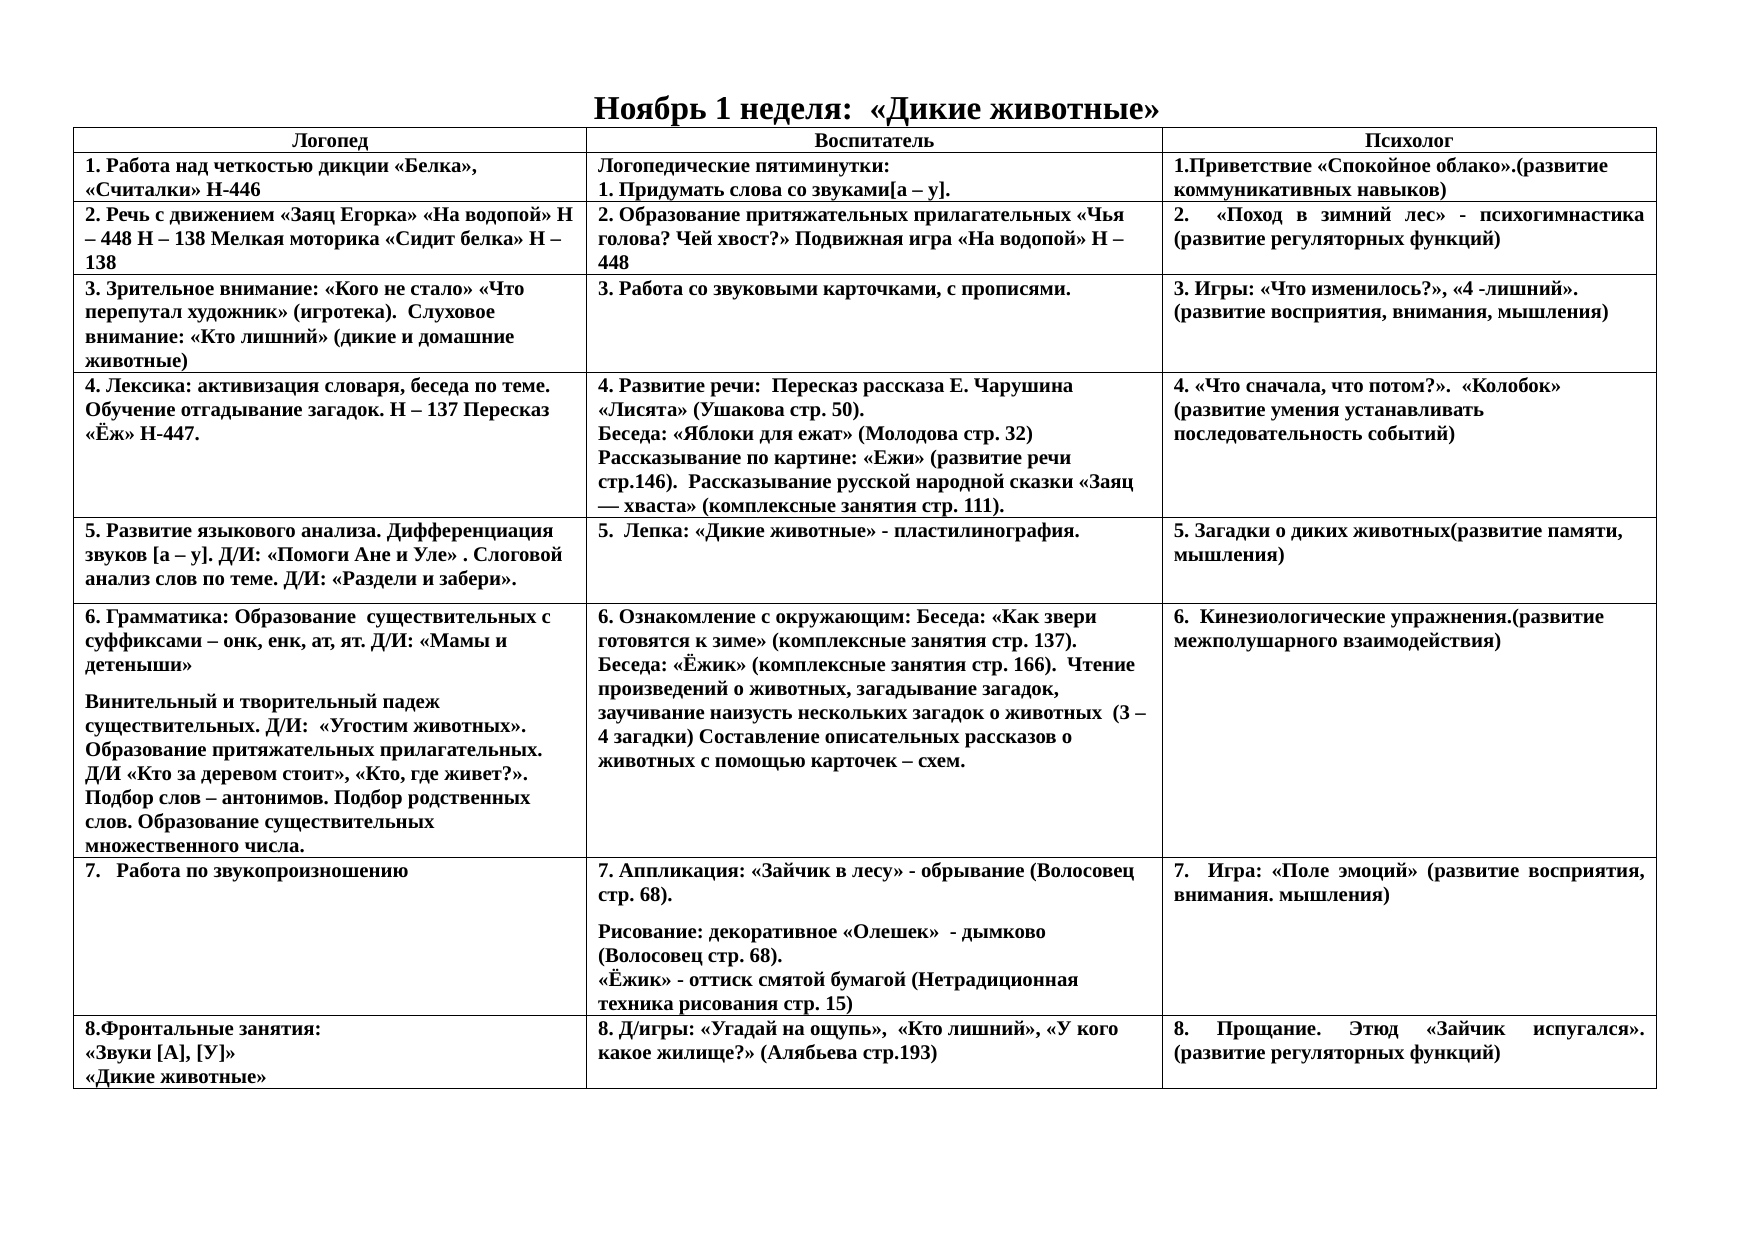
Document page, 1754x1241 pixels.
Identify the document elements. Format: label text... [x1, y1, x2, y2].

table_cell 7. Работа по звукопроизношению [74, 858, 586, 1015]
table_cell 5. Загадки о диких животных(развитие памяти, мышления) [1163, 518, 1656, 603]
table_cell 3. Игры: «Что изменилось?», «4 -лишний».(развитие восприятия, внимания, мышления) [1163, 275, 1656, 372]
table_cell 8.Фронтальные занятия: «Звуки [А], [У]» «Дикие животные» [74, 1016, 586, 1088]
table_cell 6. Грамматика: Образование существительных с суффиксами – онк, енк, ат, ят. Д/И: «Мамы и детеныши» Винительный и творительный падеж существительных. Д/И: «Угостим животных». Образование притяжательных прилагательных. Д/И «Кто за деревом стоит», «Кто, где живет?». Подбор слов – антонимов. Подбор родственных слов. Образование существительных множественного числа. [74, 604, 586, 857]
table_cell 2. Речь с движением «Заяц Егорка» «На водопой» Н – 448 Н – 138 Мелкая моторика «Сидит белка» Н – 138 [74, 202, 586, 274]
table_cell 4. «Что сначала, что потом?». «Колобок» (развитие умения устанавливать последовательность событий) [1163, 373, 1656, 517]
table_cell 2. Образование притяжательных прилагательных «Чья голова? Чей хвост?» Подвижная игра «На водопой» Н – 448 [587, 202, 1162, 274]
table_cell 8. Прощание. Этюд «Зайчик испугался».(развитие регуляторных функций) [1163, 1016, 1656, 1088]
table_cell 4. Развитие речи: Пересказ рассказа Е. Чарушина «Лисята» (Ушакова стр. 50). Беседа: «Яблоки для ежат» (Молодова стр. 32) Рассказывание по картине: «Ежи» (развитие речи стр.146). Рассказывание русской народной сказки «Заяц — хваста» (комплексные занятия стр. 111). [587, 373, 1162, 517]
table_cell 7. Аппликация: «Зайчик в лесу» - обрывание (Волосовец стр. 68). Рисование: декоративное «Олешек» - дымково (Волосовец стр. 68). «Ёжик» - оттиск смятой бумагой (Нетрадиционная техника рисования стр. 15) [587, 858, 1162, 1015]
table_cell 4. Лексика: активизация словаря, беседа по теме. Обучение отгадывание загадок. Н – 137 Пересказ «Ёж» Н-447. [74, 373, 586, 517]
table_header Логопед [74, 128, 586, 152]
table_header Воспитатель [587, 128, 1162, 152]
table_cell 2. «Поход в зимний лес» - психогимнастика (развитие регуляторных функций) [1163, 202, 1656, 274]
table_cell 3. Зрительное внимание: «Кого не стало» «Что перепутал художник» (игротека). Слуховое внимание: «Кто лишний» (дикие и домашние животные) [74, 275, 586, 372]
table_cell 1.Приветствие «Спокойное облако».(развитие коммуникативных навыков) [1163, 153, 1656, 201]
table_cell 7. Игра: «Поле эмоций» (развитие восприятия, внимания. мышления) [1163, 858, 1656, 1015]
table_cell 6. Ознакомление с окружающим: Беседа: «Как звери готовятся к зиме» (комплексные занятия стр. 137). Беседа: «Ёжик» (комплексные занятия стр. 166). Чтение произведений о животных, загадывание загадок, заучивание наизусть нескольких загадок о животных (3 – 4 загадки) Составление описательных рассказов о животных с помощью карточек – схем. [587, 604, 1162, 857]
table_cell 3. Работа со звуковыми карточками, с прописями. [587, 275, 1162, 372]
table_cell 8. Д/игры: «Угадай на ощупь», «Кто лишний», «У кого какое жилище?» (Алябьева стр.193) [587, 1016, 1162, 1088]
table_cell 5. Развитие языкового анализа. Дифференциация звуков [а – у]. Д/И: «Помоги Ане и Уле» . Слоговой анализ слов по теме. Д/И: «Раздели и забери». [74, 518, 586, 603]
table_cell 5. Лепка: «Дикие животные» - пластилинография. [587, 518, 1162, 603]
table_cell 6. Кинезиологические упражнения.(развитие межполушарного взаимодействия) [1163, 604, 1656, 857]
table_cell Логопедические пятиминутки: 1. Придумать слова со звуками[а – у]. [587, 153, 1162, 201]
table_cell 1. Работа над четкостью дикции «Белка», «Считалки» Н-446 [74, 153, 586, 201]
table_header Психолог [1163, 128, 1656, 152]
text Ноябрь 1 неделя: «Дикие животные» [88, 88, 1665, 127]
